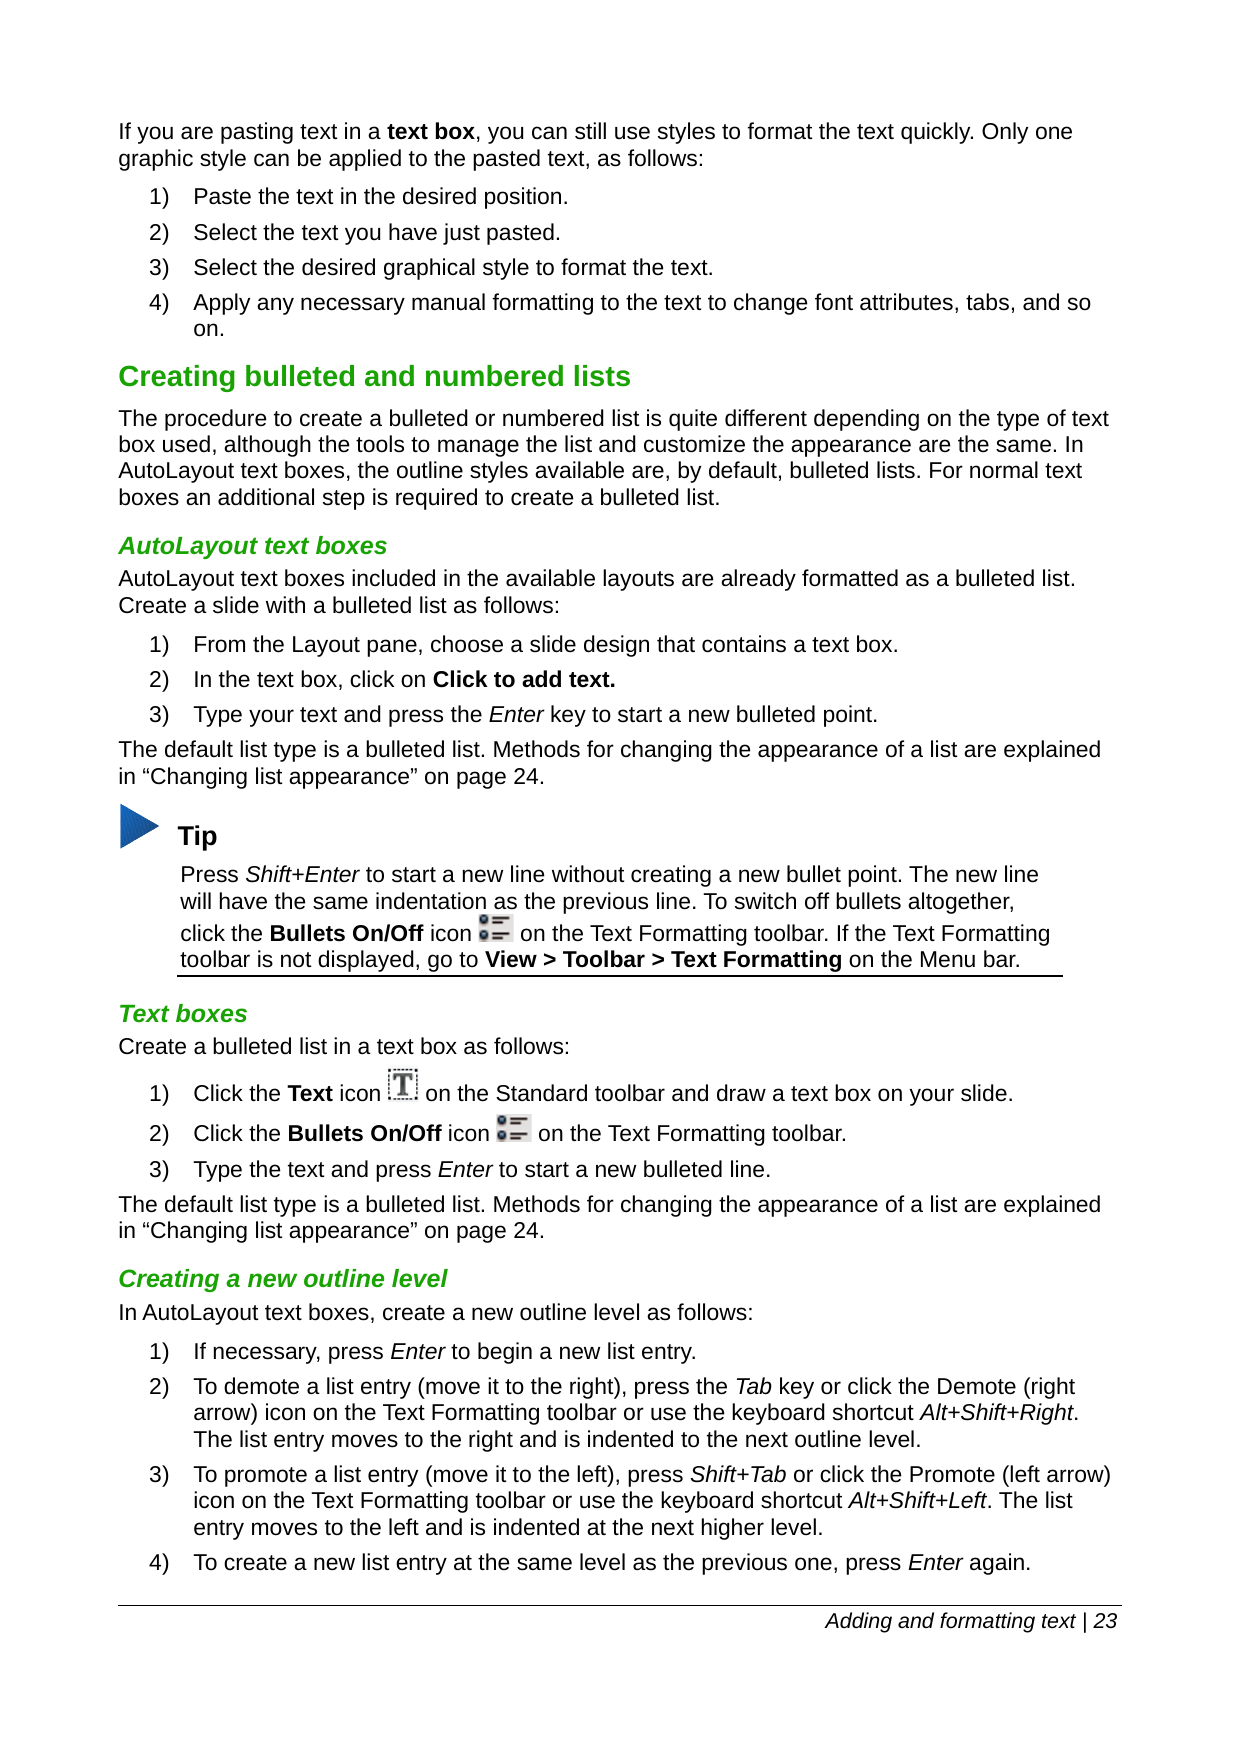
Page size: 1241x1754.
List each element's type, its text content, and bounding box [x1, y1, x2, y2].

list To create a new list entry at the same level as the previous one, press Enter again. [169, 1549, 1122, 1575]
list Click the Bullets On/Off icon on the Text Formatting toolbar. [169, 1115, 1122, 1147]
list Create a bulleted list in a text box as follows: [118, 1033, 1122, 1059]
picture [478, 914, 514, 942]
list Apply any necessary manual formatting to the text to change font attributes, tabs, and so on. [169, 289, 1122, 342]
subtitle Creating bulleted and numbered lists [118, 359, 1122, 393]
list If you are pasting text in a text box, you can still use styles to format the text quickly. Only one graphic style can be applied to the pasted text, as follows: [118, 118, 1122, 171]
list To demote a list entry (move it to the right), press the Tab key or click the Demote (right arrow) icon on the Text Formatting toolbar or use the keyboard shortcut Alt+Shift+Right. The list entry moves to the right and is indented to the next outline level. [169, 1373, 1122, 1452]
list Type your text and press the Enter key to start a new bulleted point. [169, 701, 1122, 727]
list Paste the text in the desired position. [169, 183, 1122, 210]
subtitle AutoLayout text boxes [118, 531, 1122, 559]
list Select the desired graphical style to format the text. [169, 254, 1122, 280]
list Type the text and press Enter to start a new bulleted line. [169, 1156, 1122, 1182]
subtitle Text boxes [118, 998, 1122, 1027]
list From the Layout pane, choose a slide design that contains a text box. [169, 631, 1122, 657]
picture [496, 1114, 532, 1142]
text Press Shift+Enter to start a new line without creating a new bullet point. The new line will have the same indentation as the previous line. To switch off bullets altogether, click the Bullets On/Off icon on the Text Formatting toolbar. If the Text Formatting toolbar is not displayed, go to View > Toolbar > Text Formatting on the Menu bar. [177, 858, 1063, 975]
list Click the Text icon on the Standard toolbar and draw a text box on your slide. [169, 1066, 1122, 1106]
text The default list type is a bulleted list. Methods for changing the appearance of a list are explained in “Changing list appearance” on page 24. [118, 736, 1122, 789]
subtitle Creating a new outline level [118, 1264, 1122, 1293]
list In AutoLayout text boxes, create a new outline level as follows: [118, 1299, 1122, 1325]
list If necessary, press Enter to begin a new list entry. [169, 1338, 1122, 1364]
subtitle Tip [118, 801, 1122, 851]
list To promote a list entry (move it to the left), press Shift+Tab or click the Promote (left arrow) icon on the Text Formatting toolbar or use the keyboard shortcut Alt+Shift+Left. The list entry moves to the left and is indented at the next higher level. [169, 1461, 1122, 1540]
list AutoLayout text boxes included in the available layouts are already formatted as a bulleted list. Create a slide with a bulleted list as follows: [118, 565, 1122, 618]
list Select the text you have just pasted. [169, 218, 1122, 245]
list In the text box, click on Click to add text. [169, 666, 1122, 692]
text The procedure to create a bulleted or numbered list is quite different depending on the type of text box used, although the tools to manage the list and customize the appearance are the same. In AutoLayout text boxes, the outline styles available are, by default, bulleted lists. For normal text boxes an additional step is required to create a bulleted list. [118, 405, 1122, 510]
text The default list type is a bulleted list. Methods for changing the appearance of a list are explained in “Changing list appearance” on page 24. [118, 1191, 1122, 1243]
